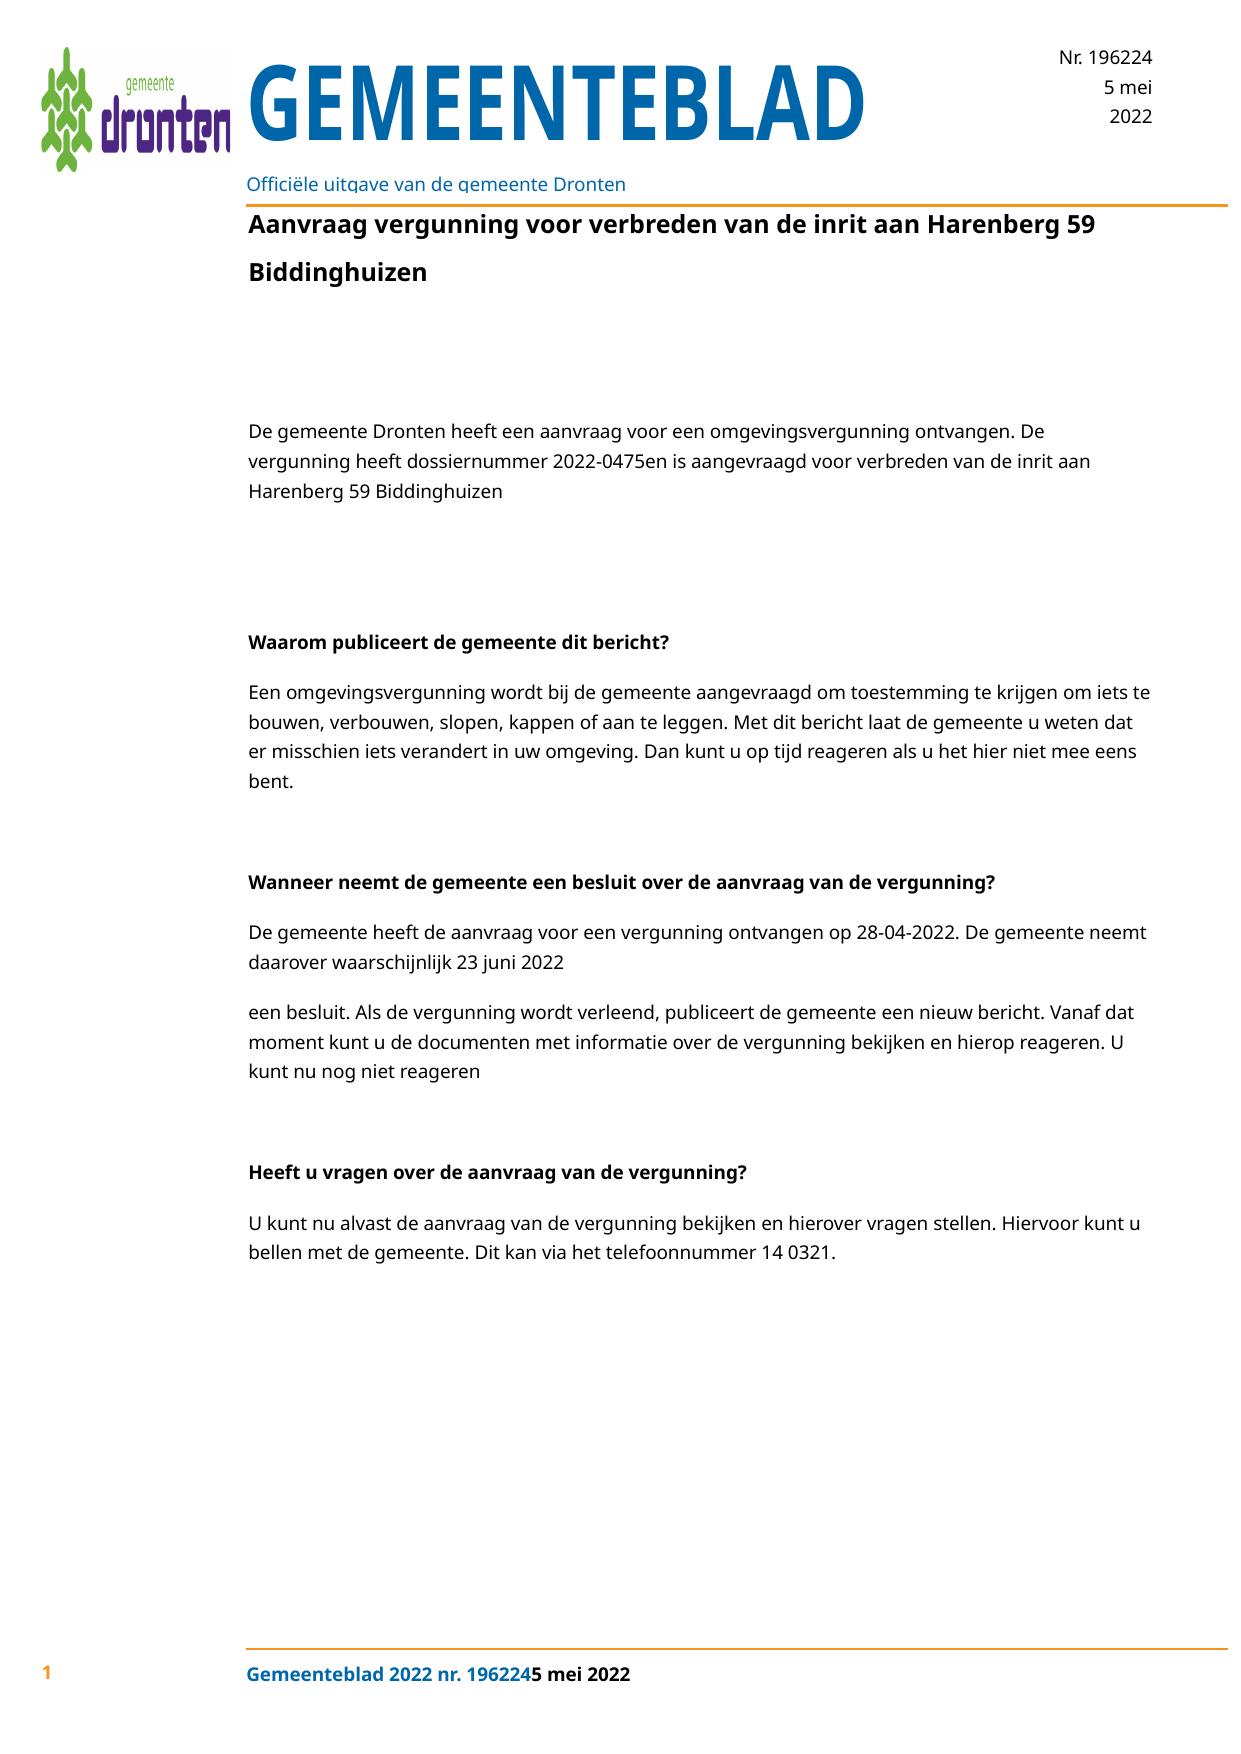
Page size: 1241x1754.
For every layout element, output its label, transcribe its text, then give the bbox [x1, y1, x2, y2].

text Wanneer neemt de gemeente een besluit over de aanvraag van de vergunning? [248, 869, 1152, 895]
text Aanvraag vergunning voor verbreden van de inrit aan Harenberg 59 Biddinghuizen [248, 207, 1152, 288]
text een besluit. Als de vergunning wordt verleend, publiceert de gemeente een nieuw bericht. Vanaf dat moment kunt u de documenten met informatie over de vergunning bekijken en hierop reageren. U kunt nu nog niet reageren [248, 999, 1152, 1084]
text U kunt nu alvast de aanvraag van de vergunning bekijken en hierover vragen stellen. Hiervoor kunt u bellen met de gemeente. Dit kan via het telefoonnummer 14 0321. [248, 1210, 1152, 1265]
picture [41, 47, 231, 172]
text De gemeente heeft de aanvraag voor een vergunning ontvangen op 28-04-2022. De gemeente neemt daarover waarschijnlijk 23 juni 2022 [248, 919, 1152, 975]
text Een omgevingsvergunning wordt bij de gemeente aangevraagd om toestemming te krijgen om iets te bouwen, verbouwen, slopen, kappen of aan te leggen. Met dit bericht laat de gemeente u weten dat er misschien iets verandert in uw omgeving. Dan kunt u op tijd reageren als u het hier niet mee eens bent. [248, 679, 1152, 794]
text Waarom publiceert de gemeente dit bericht? [248, 629, 1152, 655]
text Heeft u vragen over de aanvraag van de vergunning? [248, 1159, 1152, 1185]
text De gemeente Dronten heeft een aanvraag voor een omgevingsvergunning ontvangen. De vergunning heeft dossiernummer 2022-0475en is aangevraagd voor verbreden van de inrit aan Harenberg 59 Biddinghuizen [248, 419, 1152, 504]
